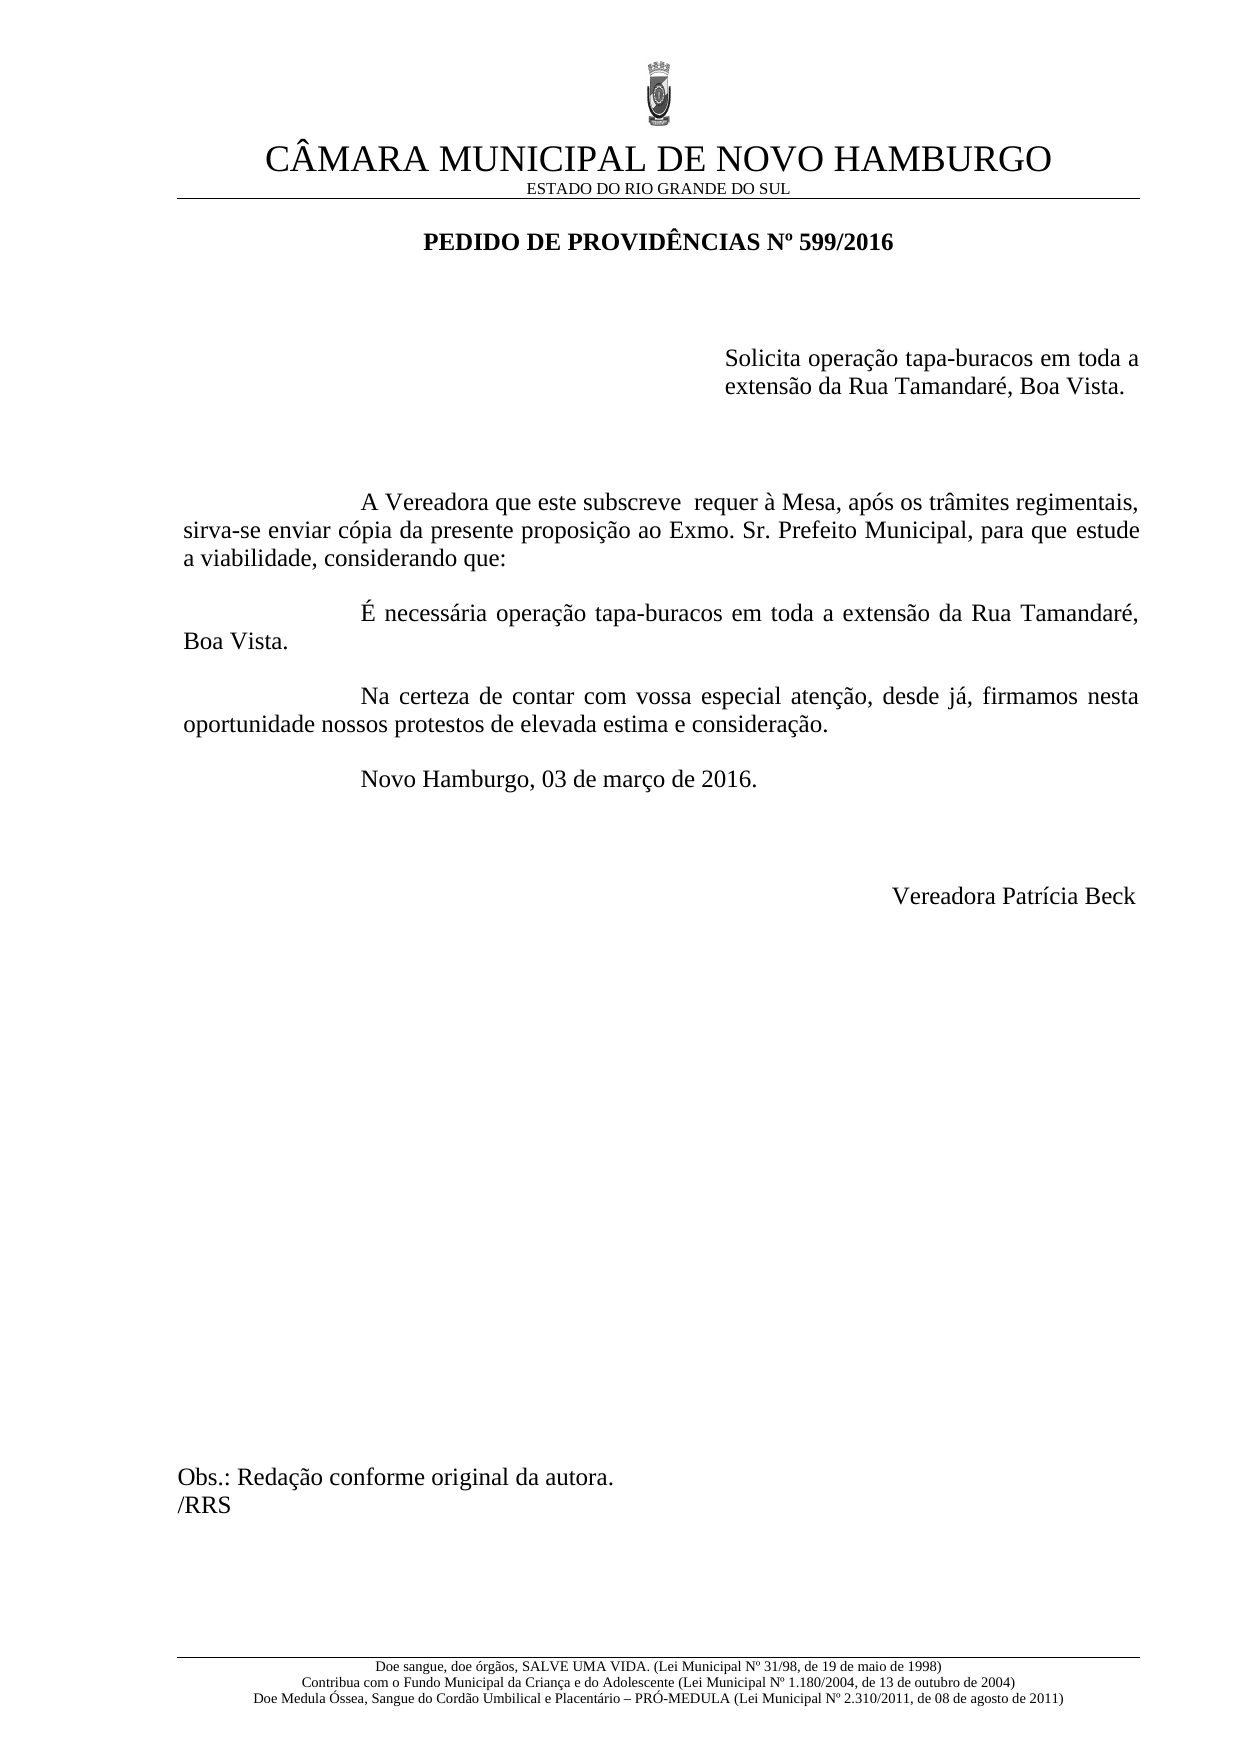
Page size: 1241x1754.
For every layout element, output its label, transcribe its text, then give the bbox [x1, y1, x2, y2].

text /RRS [177, 1491, 1140, 1518]
text A Vereadora que este subscreve requer à Mesa, após os trâmites regimentais, sirva-se enviar cópia da presente proposição ao Exmo. Sr. Prefeito Municipal, para que estude a viabilidade, considerando que: [183, 488, 1140, 572]
text Na certeza de contar com vossa especial atenção, desde já, firmamos nesta oportunidade nossos protestos de elevada estima e consideração. [183, 682, 1140, 738]
text PEDIDO DE PROVIDÊNCIAS Nº 599/2016 [177, 228, 1140, 256]
text Vereadora Patrícia Beck [183, 882, 1140, 909]
text Obs.: Redação conforme original da autora. [177, 1463, 1140, 1491]
text É necessária operação tapa-buracos em toda a extensão da Rua Tamandaré, Boa Vista. [183, 599, 1140, 655]
text Novo Hamburgo, 03 de março de 2016. [183, 766, 1140, 793]
list Solicita operação tapa-buracos em toda a extensão da Rua Tamandaré, Boa Vista. [687, 344, 1140, 400]
